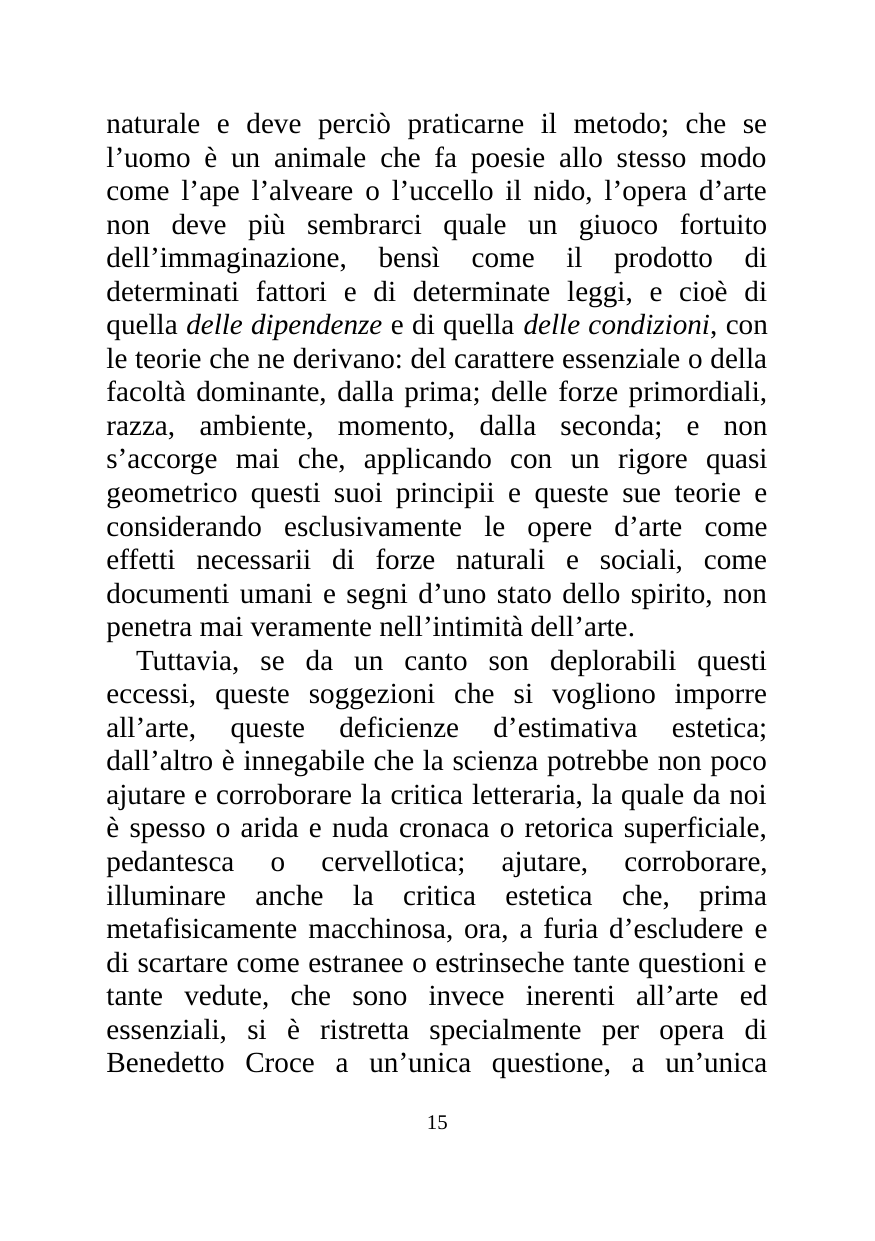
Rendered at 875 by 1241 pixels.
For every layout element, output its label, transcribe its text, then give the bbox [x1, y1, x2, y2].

text naturale e deve perciò praticarne il metodo; che se l’uomo è un animale che fa poesie allo stesso modo come l’ape l’alveare o l’uccello il nido, l’opera d’arte non deve più sembrarci quale un giuoco fortuito dell’immaginazione, bensì come il prodotto di determinati fattori e di determinate leggi, e cioè di quella delle dipendenze e di quella delle condizioni, con le teorie che ne derivano: del carattere essenziale o della facoltà dominante, dalla prima; delle forze primordiali, razza, ambiente, momento, dalla seconda; e non s’accorge mai che, applicando con un rigore quasi geometrico questi suoi principii e queste sue teorie e considerando esclusivamente le opere d’arte come effetti necessarii di forze naturali e sociali, come documenti umani e segni d’uno stato dello spirito, non penetra mai veramente nell’intimità dell’arte. [106, 106, 768, 643]
text Tuttavia, se da un canto son deplorabili questi eccessi, queste soggezioni che si vogliono imporre all’arte, queste deficienze d’estimativa estetica; dall’altro è innegabile che la scienza potrebbe non poco ajutare e corroborare la critica letteraria, la quale da noi è spesso o arida e nuda cronaca o retorica superficiale, pedantesca o cervellotica; ajutare, corroborare, illuminare anche la critica estetica che, prima metafisicamente macchinosa, ora, a furia d’escludere e di scartare come estranee o estrinseche tante questioni e tante vedute, che sono invece inerenti all’arte ed essenziali, si è ristretta specialmente per opera di Benedetto Croce a un’unica questione, a un’unica [106, 643, 768, 1079]
